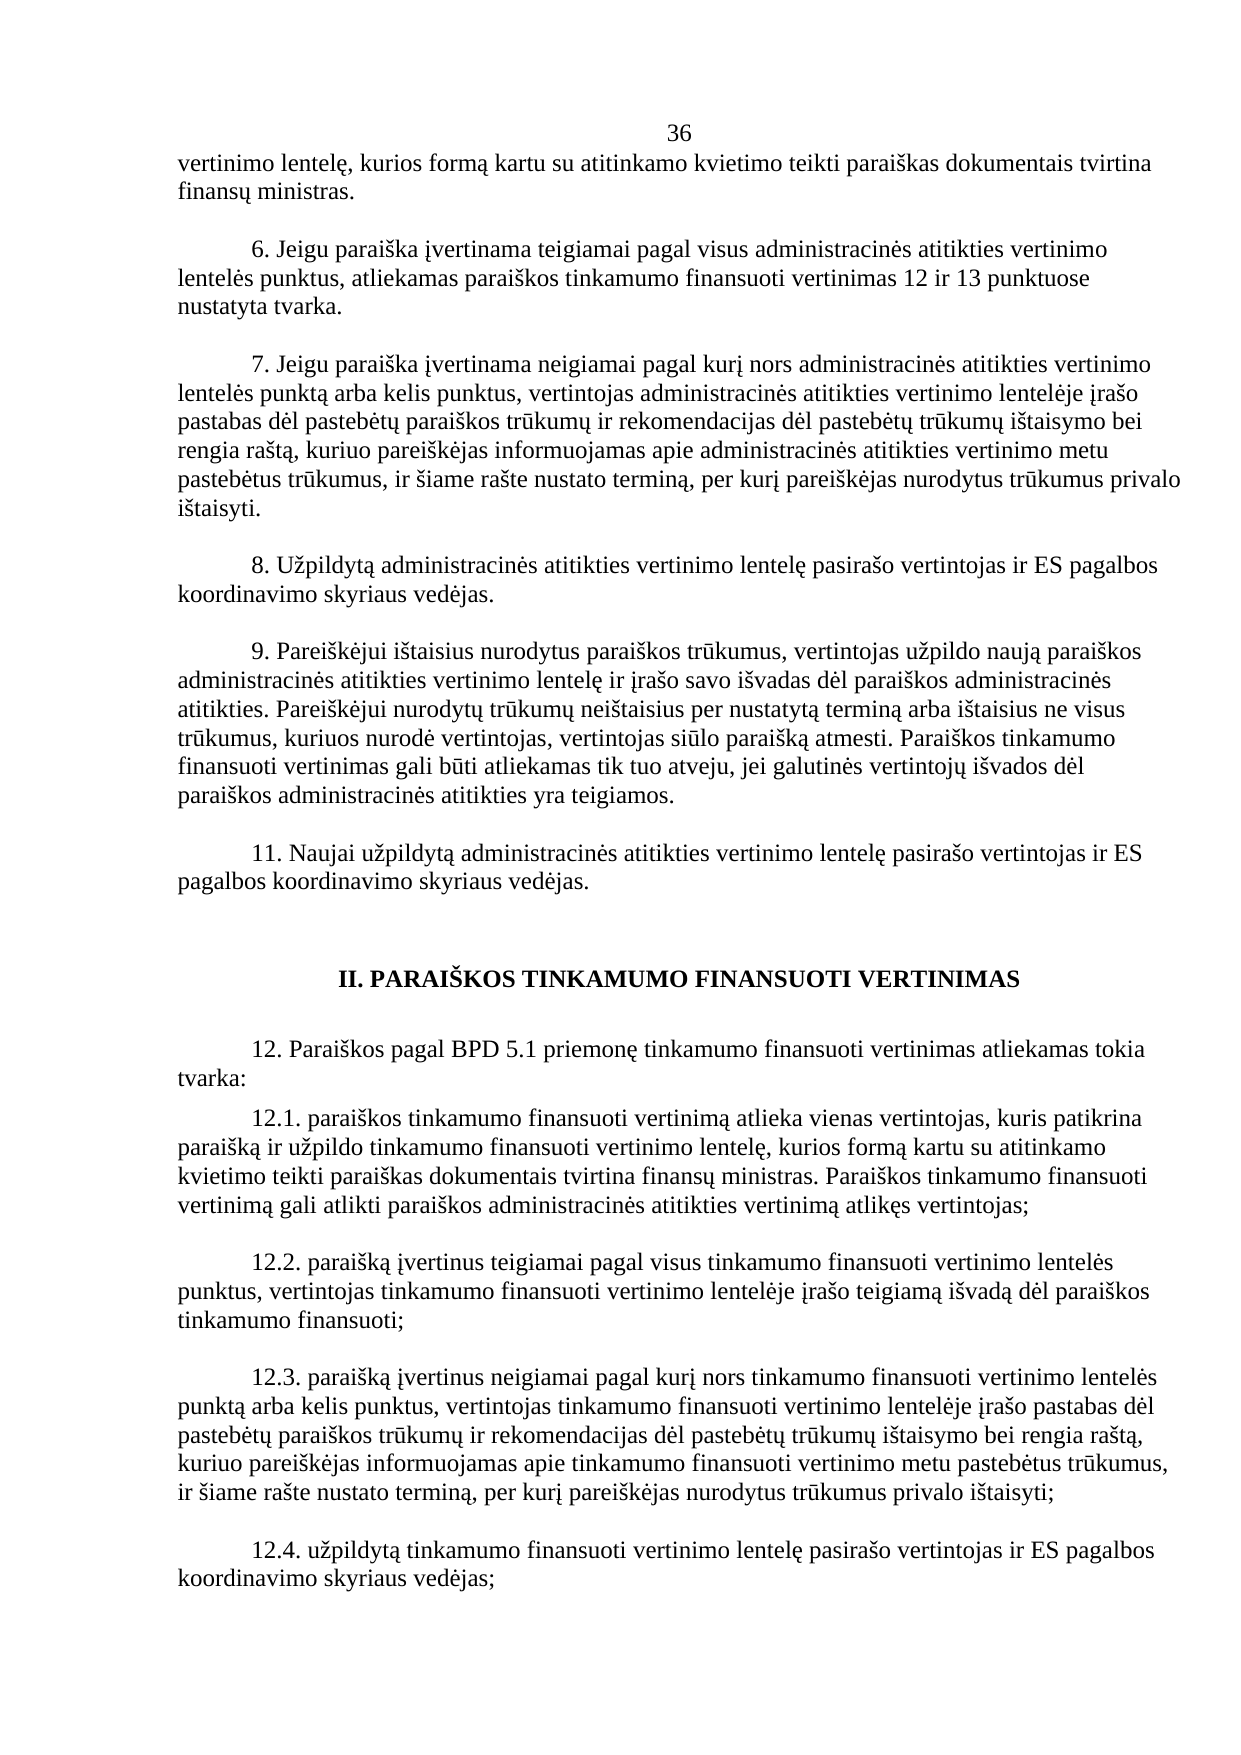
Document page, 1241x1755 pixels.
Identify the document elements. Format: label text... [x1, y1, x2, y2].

text 12.3. paraišką įvertinus neigiamai pagal kurį nors tinkamumo finansuoti vertinimo lentelės punktą arba kelis punktus, vertintojas tinkamumo finansuoti vertinimo lentelėje įrašo pastabas dėl pastebėtų paraiškos trūkumų ir rekomendacijas dėl pastebėtų trūkumų ištaisymo bei rengia raštą, kuriuo pareiškėjas informuojamas apie tinkamumo finansuoti vertinimo metu pastebėtus trūkumus, ir šiame rašte nustato terminą, per kurį pareiškėjas nurodytus trūkumus privalo ištaisyti; [177, 1362, 1181, 1506]
text 12.4. užpildytą tinkamumo finansuoti vertinimo lentelę pasirašo vertintojas ir ES pagalbos koordinavimo skyriaus vedėjas; [177, 1535, 1181, 1592]
text 12.1. paraiškos tinkamumo finansuoti vertinimą atlieka vienas vertintojas, kuris patikrina paraišką ir užpildo tinkamumo finansuoti vertinimo lentelę, kurios formą kartu su atitinkamo kvietimo teikti paraiškas dokumentais tvirtina finansų ministras. Paraiškos tinkamumo finansuoti vertinimą gali atlikti paraiškos administracinės atitikties vertinimą atlikęs vertintojas; [177, 1103, 1181, 1218]
text 9. Pareiškėjui ištaisius nurodytus paraiškos trūkumus, vertintojas užpildo naują paraiškos administracinės atitikties vertinimo lentelę ir įrašo savo išvadas dėl paraiškos administracinės atitikties. Pareiškėjui nurodytų trūkumų neištaisius per nustatytą terminą arba ištaisius ne visus trūkumus, kuriuos nurodė vertintojas, vertintojas siūlo paraišką atmesti. Paraiškos tinkamumo finansuoti vertinimas gali būti atliekamas tik tuo atveju, jei galutinės vertintojų išvados dėl paraiškos administracinės atitikties yra teigiamos. [177, 636, 1181, 809]
text 6. Jeigu paraiška įvertinama teigiamai pagal visus administracinės atitikties vertinimo lentelės punktus, atliekamas paraiškos tinkamumo finansuoti vertinimas 12 ir 13 punktuose nustatyta tvarka. [177, 234, 1181, 320]
text II. paraiškOS tinkamumo finansuoti vertinimas [177, 964, 1181, 993]
text 7. Jeigu paraiška įvertinama neigiamai pagal kurį nors administracinės atitikties vertinimo lentelės punktą arba kelis punktus, vertintojas administracinės atitikties vertinimo lentelėje įrašo pastabas dėl pastebėtų paraiškos trūkumų ir rekomendacijas dėl pastebėtų trūkumų ištaisymo bei rengia raštą, kuriuo pareiškėjas informuojamas apie administracinės atitikties vertinimo metu pastebėtus trūkumus, ir šiame rašte nustato terminą, per kurį pareiškėjas nurodytus trūkumus privalo ištaisyti. [177, 349, 1181, 521]
text vertinimo lentelę, kurios formą kartu su atitinkamo kvietimo teikti paraiškas dokumentais tvirtina finansų ministras. [177, 148, 1181, 205]
text 8. Užpildytą administracinės atitikties vertinimo lentelę pasirašo vertintojas ir ES pagalbos koordinavimo skyriaus vedėjas. [177, 550, 1181, 608]
text 12. Paraiškos pagal BPD 5.1 priemonę tinkamumo finansuoti vertinimas atliekamas tokia tvarka: [177, 1034, 1181, 1092]
text 12.2. paraišką įvertinus teigiamai pagal visus tinkamumo finansuoti vertinimo lentelės punktus, vertintojas tinkamumo finansuoti vertinimo lentelėje įrašo teigiamą išvadą dėl paraiškos tinkamumo finansuoti; [177, 1247, 1181, 1333]
text 11. Naujai užpildytą administracinės atitikties vertinimo lentelę pasirašo vertintojas ir ES pagalbos koordinavimo skyriaus vedėjas. [177, 838, 1181, 895]
